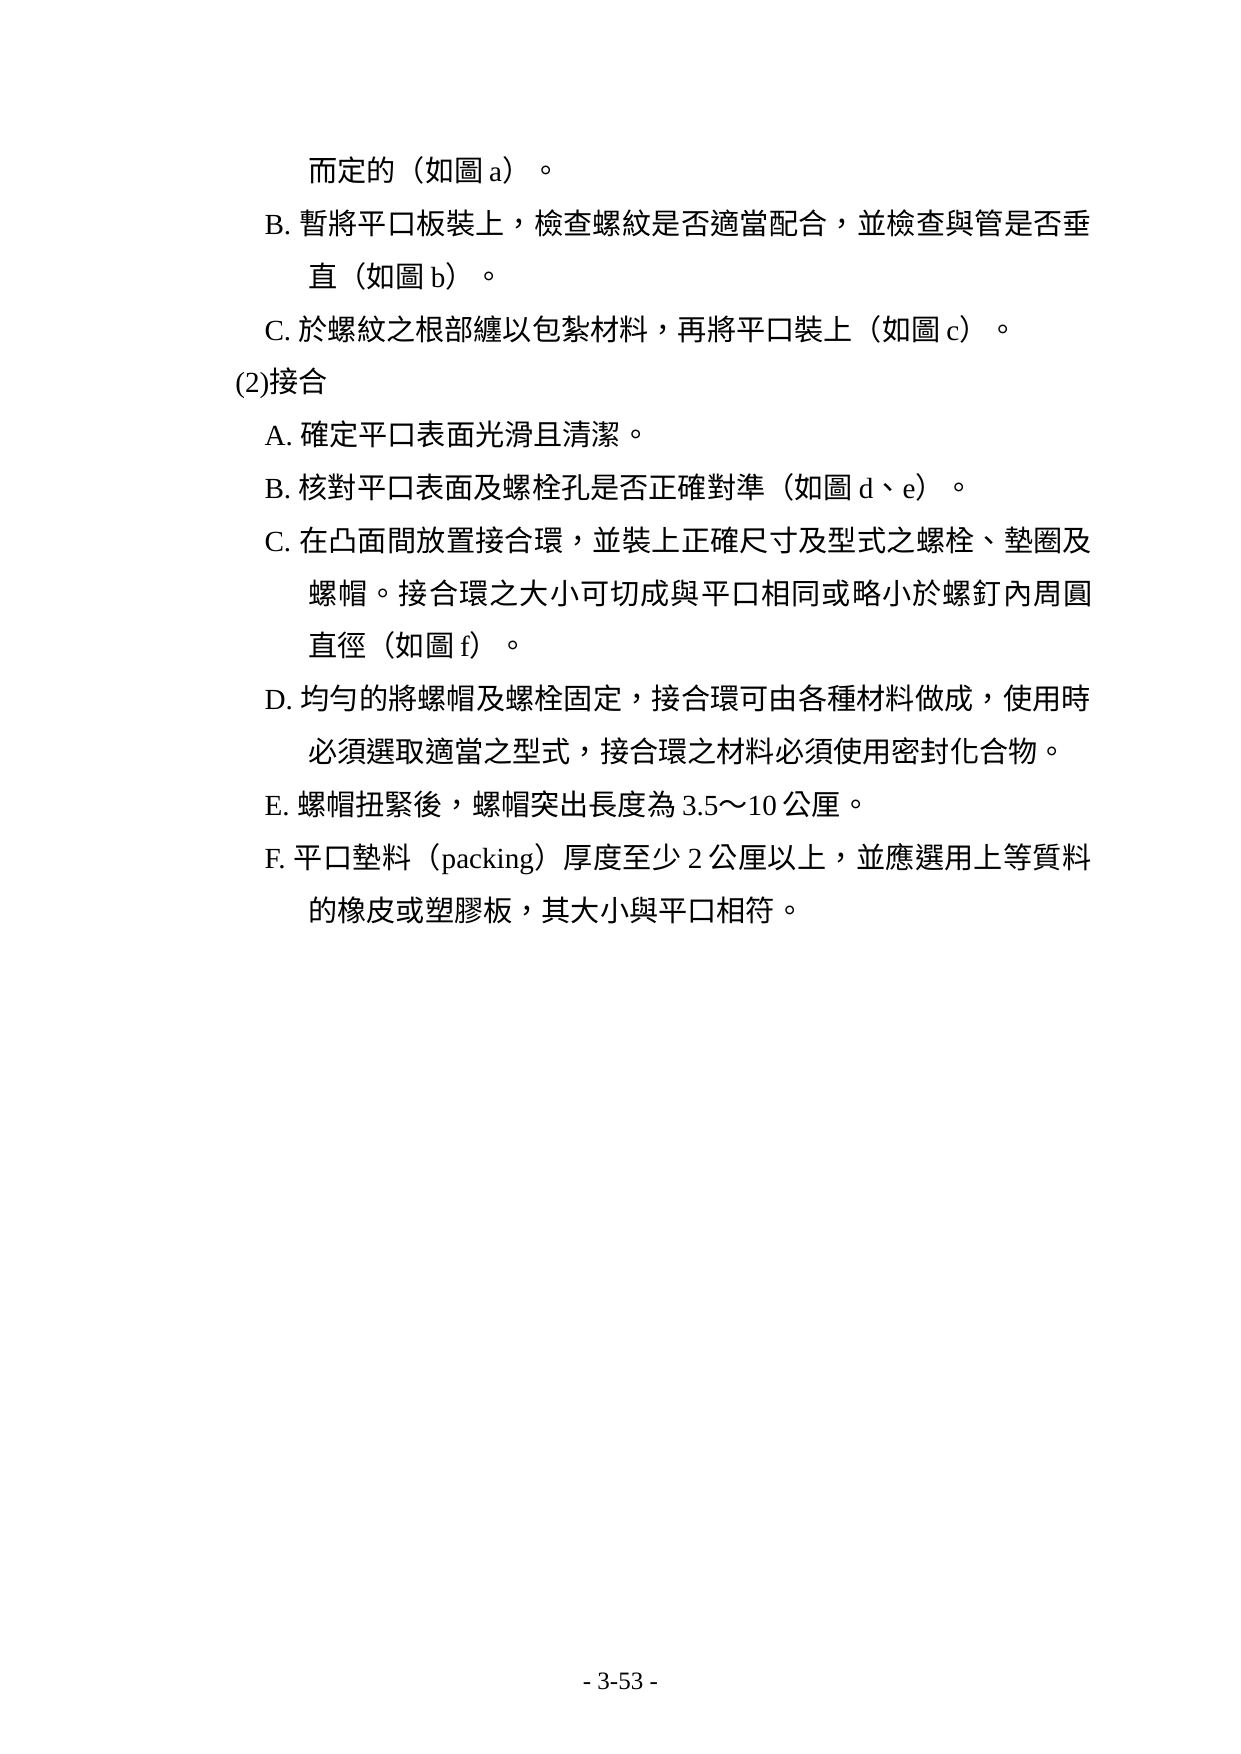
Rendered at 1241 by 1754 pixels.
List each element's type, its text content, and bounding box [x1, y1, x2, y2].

text B. 核對平口表面及螺栓孔是否正確對準（如圖d、e）。 [264, 464, 1092, 507]
text E. 螺帽扭緊後，螺帽突出長度為3.5〜10公厘。 [264, 781, 1092, 824]
text F. 平口墊料（packing）厚度至少2公厘以上，並應選用上等質料的橡皮或塑膠板，其大小與平口相符。 [264, 834, 1092, 929]
text C. 於螺紋之根部纏以包紮材料，再將平口裝上（如圖c）。 [264, 306, 1092, 348]
text C. 在凸面間放置接合環，並裝上正確尺寸及型式之螺栓、墊圈及螺帽。接合環之大小可切成與平口相同或略小於螺釘內周圓直徑（如圖f）。 [264, 517, 1092, 665]
text B. 暫將平口板裝上，檢查螺紋是否適當配合，並檢查與管是否垂直（如圖b）。 [264, 201, 1092, 296]
text A. 確定平口表面光滑且清潔。 [264, 412, 1092, 454]
text (2)接合 [235, 359, 1092, 401]
text D. 均勻的將螺帽及螺栓固定，接合環可由各種材料做成，使用時必須選取適當之型式，接合環之材料必須使用密封化合物。 [264, 676, 1092, 771]
text 而定的（如圖a）。 [264, 148, 1092, 190]
